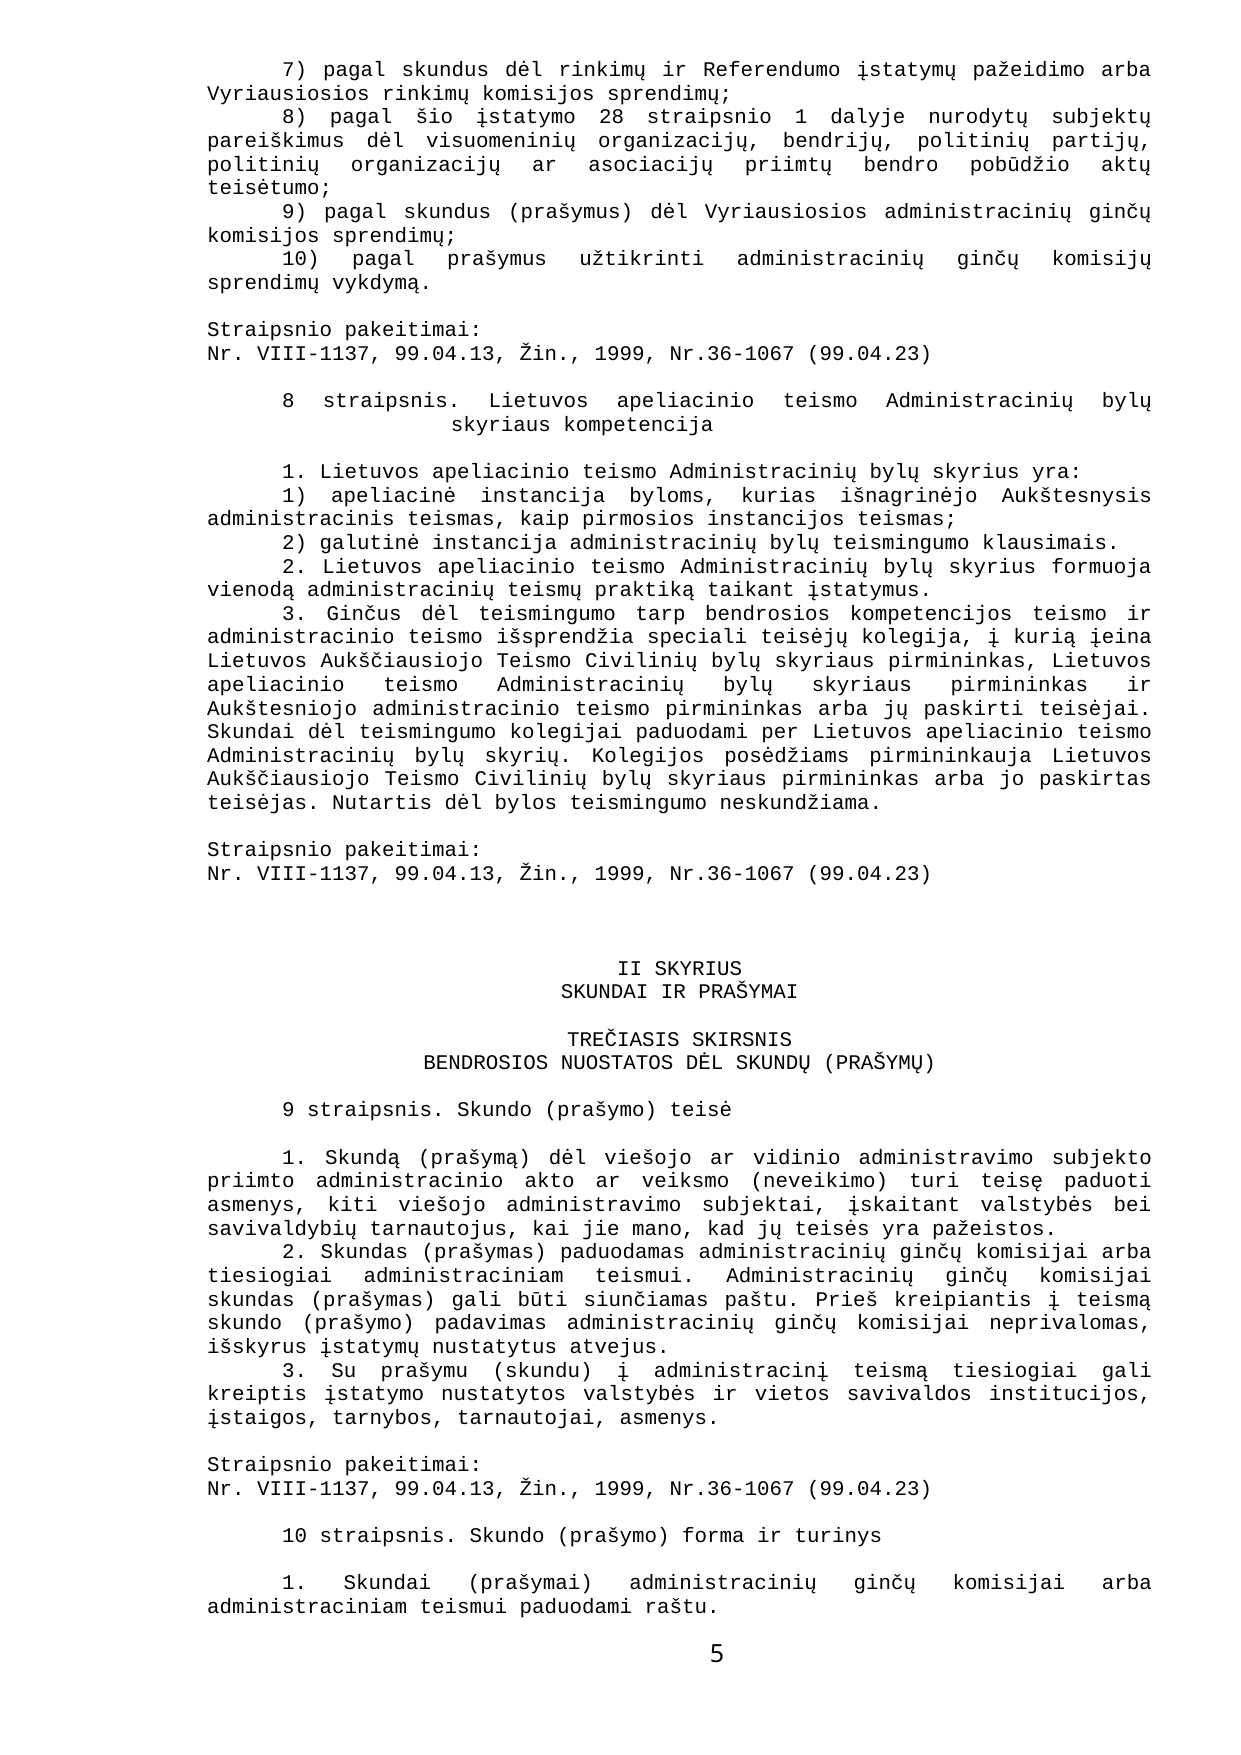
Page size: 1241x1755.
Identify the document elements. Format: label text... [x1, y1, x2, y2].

text 1. Lietuvos apeliacinio teismo Administracinių bylų skyrius yra: [207, 461, 1152, 485]
text 3. Ginčus dėl teismingumo tarp bendrosios kompetencijos teismo ir administracinio teismo išsprendžia speciali teisėjų kolegija, į kurią įeina Lietuvos Aukščiausiojo Teismo Civilinių bylų skyriaus pirmininkas, Lietuvos apeliacinio teismo Administracinių bylų skyriaus pirmininkas ir Aukštesniojo administracinio teismo pirmininkas arba jų paskirti teisėjai. Skundai dėl teismingumo kolegijai paduodami per Lietuvos apeliacinio teismo Administracinių bylų skyrių. Kolegijos posėdžiams pirmininkauja Lietuvos Aukščiausiojo Teismo Civilinių bylų skyriaus pirmininkas arba jo paskirtas teisėjas. Nutartis dėl bylos teismingumo neskundžiama. [207, 603, 1152, 816]
text Straipsnio pakeitimai: [207, 319, 1152, 343]
text 1. Skundai (prašymai) administracinių ginčų komisijai arba administraciniam teismui paduodami raštu. [207, 1572, 1152, 1620]
text 2. Lietuvos apeliacinio teismo Administracinių bylų skyrius formuoja vienodą administracinių teismų praktiką taikant įstatymus. [207, 556, 1152, 603]
text Straipsnio pakeitimai: [207, 839, 1152, 863]
text Trečiasis skirsnis [207, 1028, 1152, 1052]
text Nr. VIII-1137, 99.04.13, Žin., 1999, Nr.36-1067 (99.04.23) [207, 1478, 1152, 1501]
text 1) apeliacinė instancija byloms, kurias išnagrinėjo Aukštesnysis administracinis teismas, kaip pirmosios instancijos teismas; [207, 485, 1152, 532]
text 2. Skundas (prašymas) paduodamas administracinių ginčų komisijai arba tiesiogiai administraciniam teismui. Administracinių ginčų komisijai skundas (prašymas) gali būti siunčiamas paštu. Prieš kreipiantis į teismą skundo (prašymo) padavimas administracinių ginčų komisijai neprivalomas, išskyrus įstatymų nustatytus atvejus. [207, 1241, 1152, 1359]
text Nr. VIII-1137, 99.04.13, Žin., 1999, Nr.36-1067 (99.04.23) [207, 863, 1152, 887]
text Skundai ir PRAŠYMAI [207, 981, 1152, 1005]
text Straipsnio pakeitimai: [207, 1454, 1152, 1478]
text 9 straipsnis. Skundo (prašymo) teisė [207, 1099, 1152, 1123]
text Nr. VIII-1137, 99.04.13, Žin., 1999, Nr.36-1067 (99.04.23) [207, 343, 1152, 366]
text 2) galutinė instancija administracinių bylų teismingumo klausimais. [207, 532, 1152, 556]
text 1. Skundą (prašymą) dėl viešojo ar vidinio administravimo subjekto priimto administracinio akto ar veiksmo (neveikimo) turi teisę paduoti asmenys, kiti viešojo administravimo subjektai, įskaitant valstybės bei savivaldybių tarnautojus, kai jie mano, kad jų teisės yra pažeistos. [207, 1147, 1152, 1241]
text 10 straipsnis. Skundo (prašymo) forma ir turinys [207, 1525, 1152, 1549]
text 9) pagal skundus (prašymus) dėl Vyriausiosios administracinių ginčų komisijos sprendimų; [207, 201, 1152, 248]
text 8 straipsnis. Lietuvos apeliacinio teismo Administracinių bylų skyriaus kompetencija [282, 390, 1152, 437]
text BendrOSIOS nuostatOS dėl skundų (pRAŠYMŲ) [207, 1052, 1152, 1076]
text 8) pagal šio įstatymo 28 straipsnio 1 dalyje nurodytų subjektų pareiškimus dėl visuomeninių organizacijų, bendrijų, politinių partijų, politinių organizacijų ar asociacijų priimtų bendro pobūdžio aktų teisėtumo; [207, 106, 1152, 201]
text 10) pagal prašymus užtikrinti administracinių ginčų komisijų sprendimų vykdymą. [207, 248, 1152, 296]
text II SKYRIUS [207, 958, 1152, 981]
text 7) pagal skundus dėl rinkimų ir Referendumo įstatymų pažeidimo arba Vyriausiosios rinkimų komisijos sprendimų; [207, 59, 1152, 106]
text 3. Su prašymu (skundu) į administracinį teismą tiesiogiai gali kreiptis įstatymo nustatytos valstybės ir vietos savivaldos institucijos, įstaigos, tarnybos, tarnautojai, asmenys. [207, 1359, 1152, 1431]
